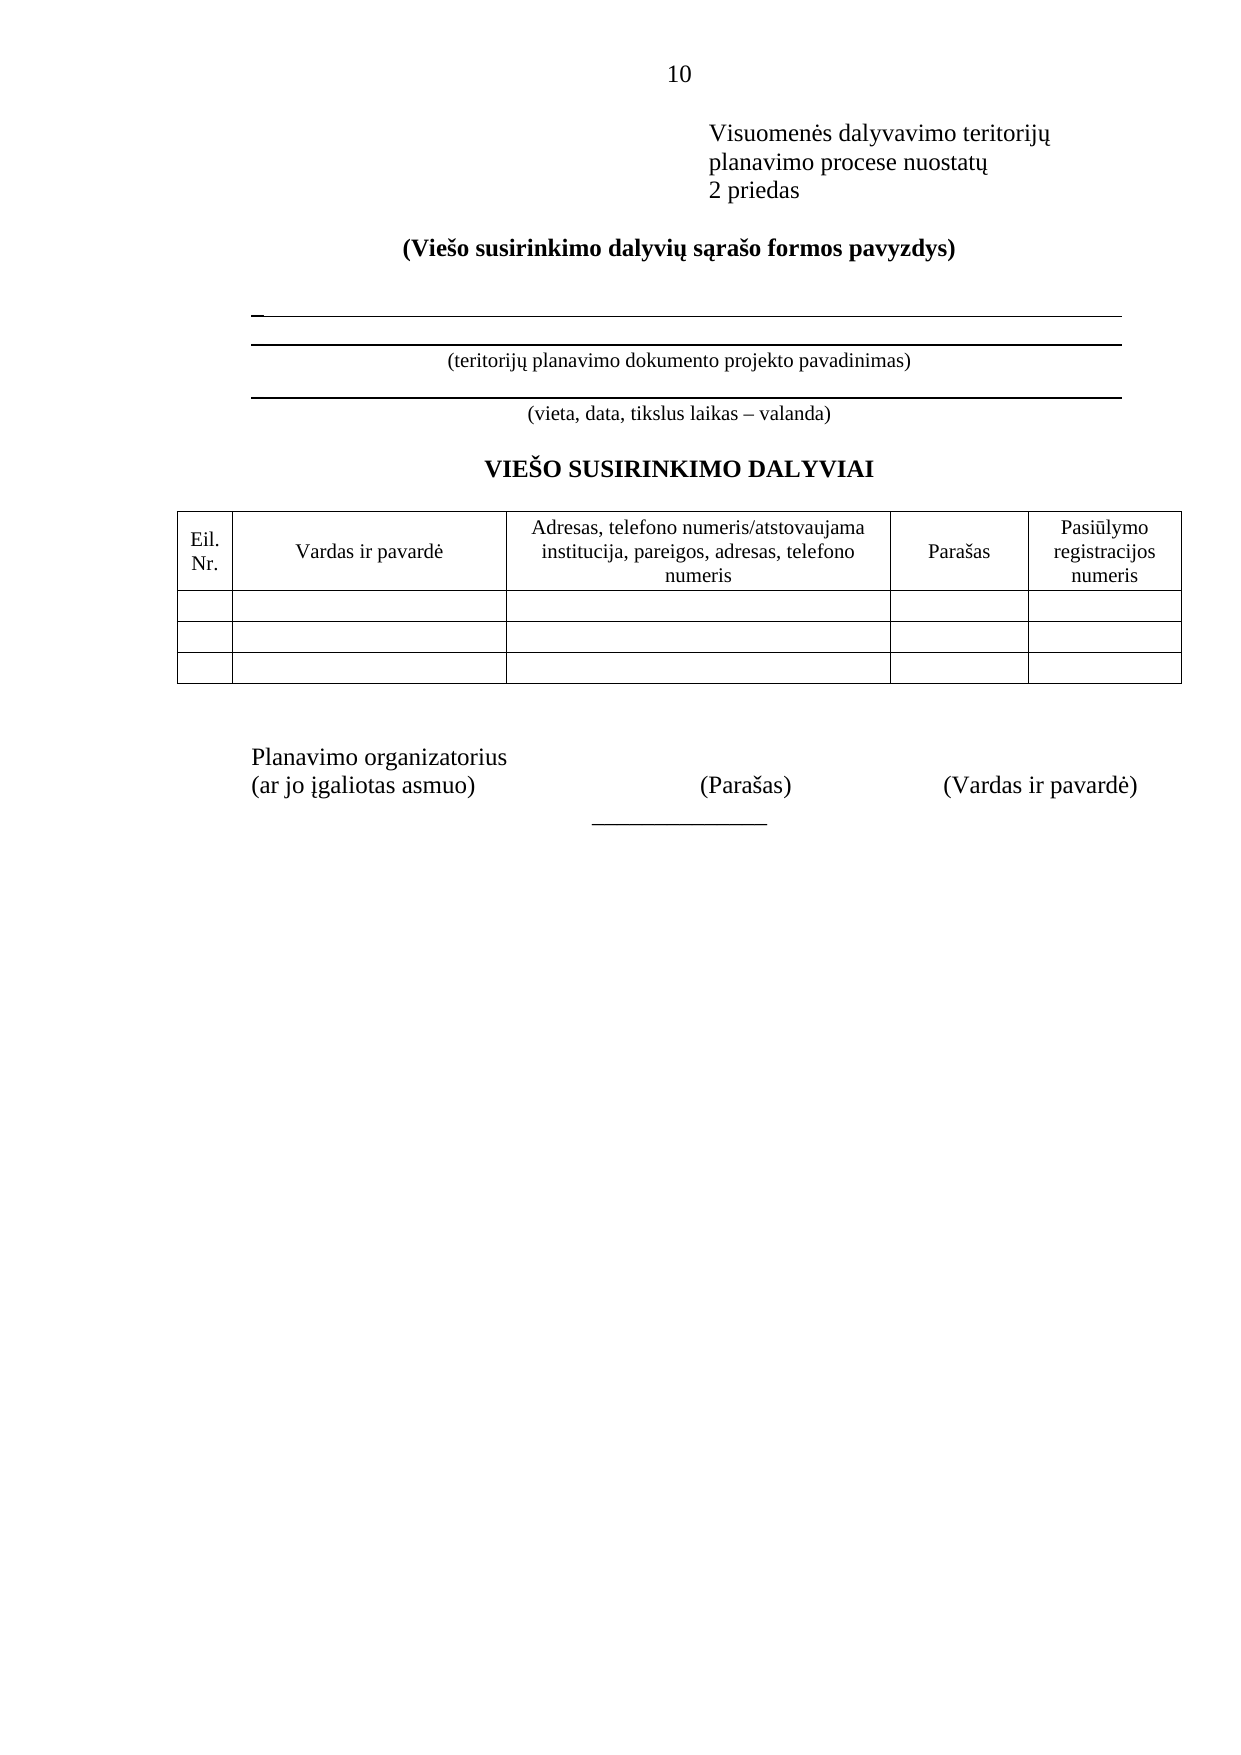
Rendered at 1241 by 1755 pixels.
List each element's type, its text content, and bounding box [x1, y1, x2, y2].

text (teritorijų planavimo dokumento projekto pavadinimas) [177, 348, 1181, 372]
text Visuomenės dalyvavimo teritorijų [709, 118, 1181, 147]
text (Viešo susirinkimo dalyvių sąrašo formos pavyzdys) [177, 233, 1181, 262]
table_cell [1029, 622, 1181, 652]
table_cell [1029, 653, 1181, 683]
table_cell [233, 653, 506, 683]
table_cell [233, 591, 506, 621]
table_cell [178, 622, 232, 652]
text (ar jo įgaliotas asmuo) (Parašas) (Vardas ir pavardė) [177, 770, 1181, 799]
table_cell [233, 622, 506, 652]
table_cell [891, 653, 1028, 683]
table_cell [507, 591, 890, 621]
table_header Eil. Nr. [178, 512, 232, 590]
table_cell [507, 622, 890, 652]
table_cell [507, 653, 890, 683]
table_cell [178, 591, 232, 621]
text planavimo procese nuostatų [312, 147, 1181, 176]
table_cell [891, 591, 1028, 621]
text _ [177, 291, 1181, 319]
text Planavimo organizatorius [177, 742, 1181, 770]
table_header Pasiūlymo registracijos numeris [1029, 512, 1181, 590]
text ______________ [177, 799, 1181, 828]
table_header Parašas [891, 512, 1028, 590]
table_cell [891, 622, 1028, 652]
text _ [177, 372, 1181, 401]
text _ [177, 319, 1181, 348]
table_header Vardas ir pavardė [233, 512, 506, 590]
text (vieta, data, tikslus laikas – valanda) [177, 401, 1181, 425]
text VIEŠO SUSIRINKIMO DALYVIAI [177, 454, 1181, 482]
table_header Adresas, telefono numeris/atstovaujama institucija, pareigos, adresas, telefono numeris [507, 512, 890, 590]
text 2 priedas [177, 176, 1181, 204]
table_cell [1029, 591, 1181, 621]
table_cell [178, 653, 232, 683]
